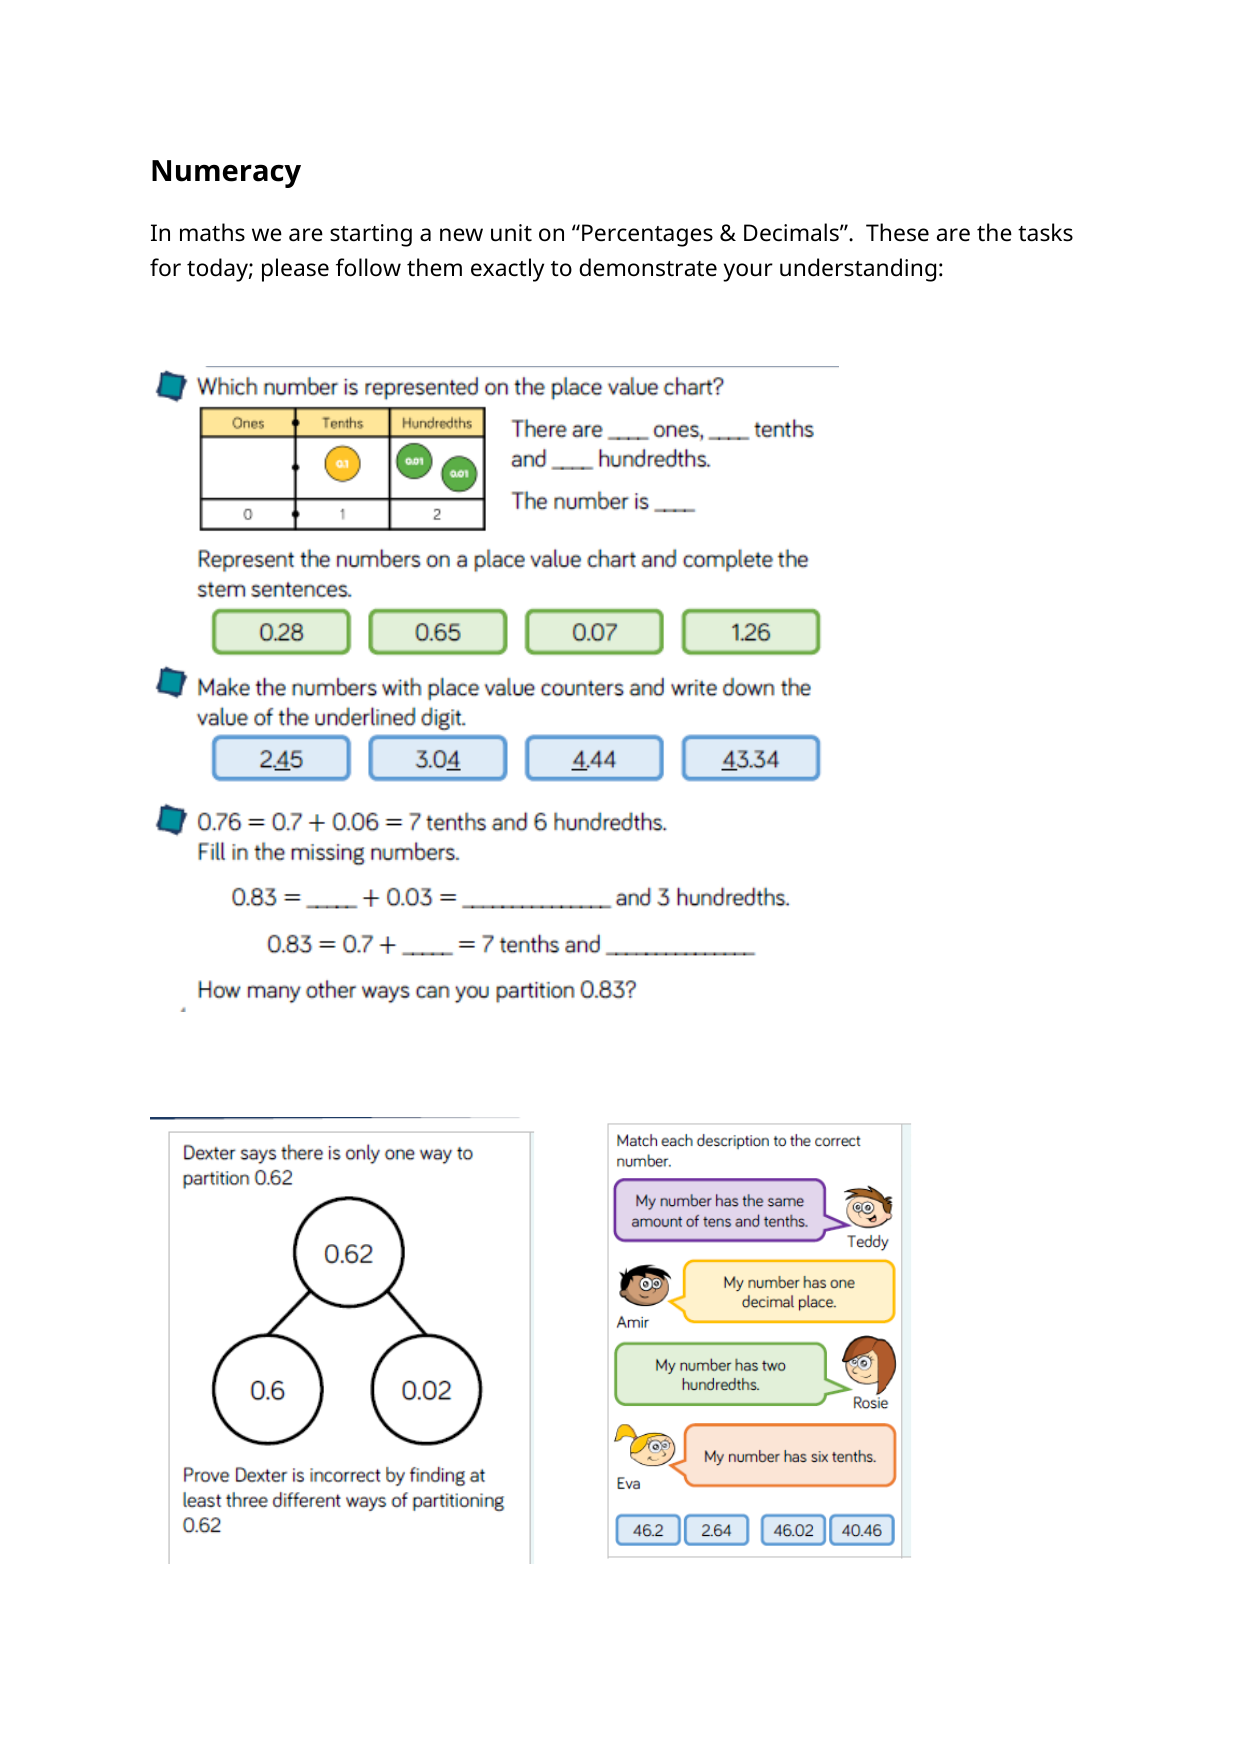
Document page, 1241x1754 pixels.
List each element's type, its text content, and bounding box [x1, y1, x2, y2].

text In maths we are starting a new unit on “Percentages & Decimals”. These are the tasks for today; please follow them exactly to demonstrate your understanding: [150, 216, 1090, 284]
text Numeracy [150, 150, 1090, 190]
